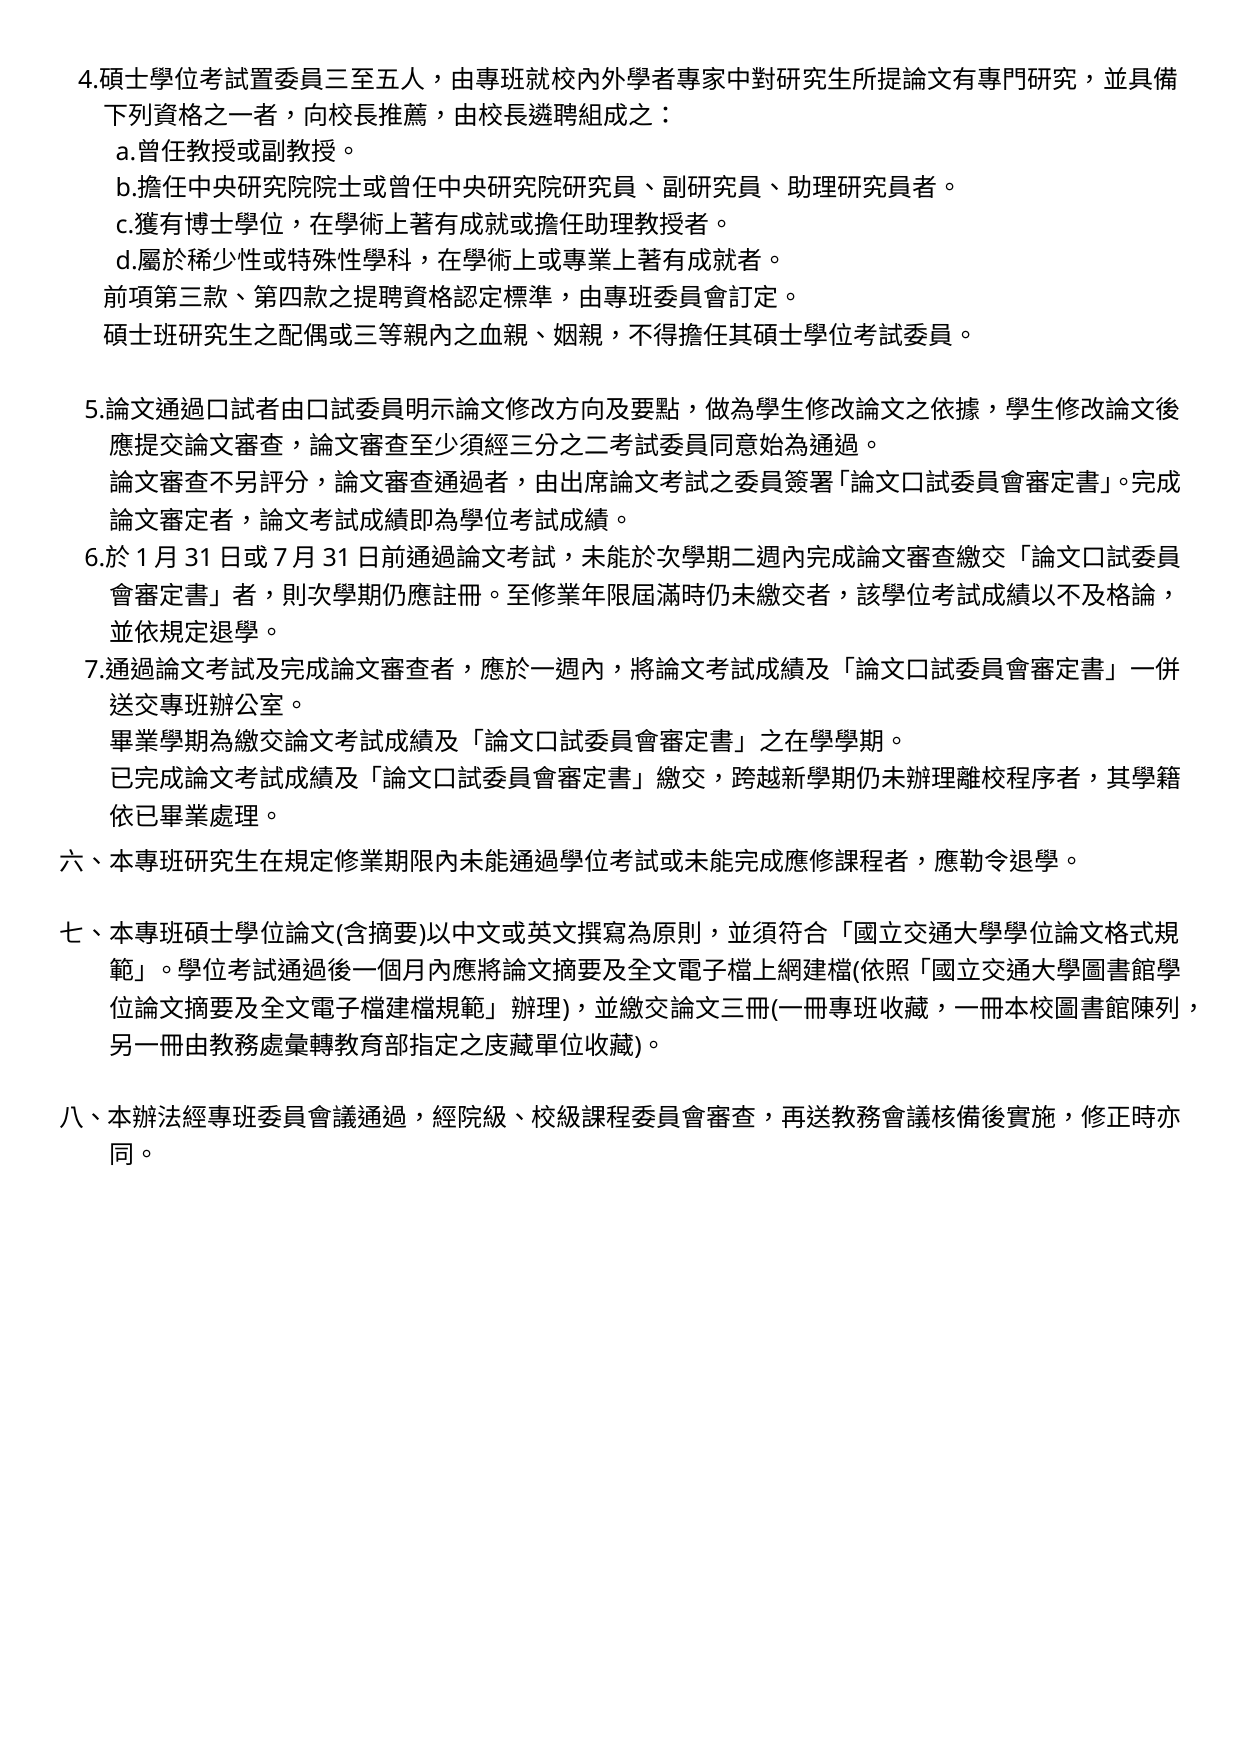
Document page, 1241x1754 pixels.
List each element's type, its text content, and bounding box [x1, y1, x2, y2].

text d.屬於稀少性或特殊性學科，在學術上或專業上著有成就者。 [115, 240, 1181, 277]
text 7.通過論文考試及完成論文審查者，應於一週內，將論文考試成績及「論文口試委員會審定書」一併送交專班辦公室。 [84, 649, 1181, 722]
text 5.論文通過口試者由口試委員明示論文修改方向及要點，做為學生修改論文之依據，學生修改論文後應提交論文審查，論文審查至少須經三分之二考試委員同意始為通過。 [84, 389, 1181, 462]
text 八、本辦法經專班委員會議通過，經院級、校級課程委員會審查，再送教務會議核備後實施，修正時亦同。 [59, 1096, 1181, 1171]
text c.獲有博士學位，在學術上著有成就或擔任助理教授者。 [115, 204, 1181, 240]
text 4.碩士學位考試置委員三至五人，由專班就校內外學者專家中對研究生所提論文有專門研究，並具備下列資格之一者，向校長推薦，由校長遴聘組成之： [78, 59, 1181, 132]
text a.曾任教授或副教授。 [115, 132, 1181, 168]
text b.擔任中央研究院院士或曾任中央研究院研究員、副研究員、助理研究員者。 [115, 168, 1181, 204]
text 前項第三款、第四款之提聘資格認定標準，由專班委員會訂定。 [103, 277, 1181, 314]
text 六、本專班研究生在規定修業期限內未能通過學位考試或未能完成應修課程者，應勒令退學。 [59, 854, 1181, 874]
text 碩士班研究生之配偶或三等親內之血親、姻親，不得擔任其碩士學位考試委員。 [103, 314, 1181, 352]
text 已完成論文考試成績及「論文口試委員會審定書」繳交，跨越新學期仍未辦理離校程序者，其學籍依已畢業處理。 [109, 758, 1181, 833]
text 論文審查不另評分，論文審查通過者，由出席論文考試之委員簽署「論文口試委員會審定書」。完成論文審定者，論文考試成績即為學位考試成績。 [109, 462, 1181, 537]
text 七、本專班碩士學位論文(含摘要)以中文或英文撰寫為原則，並須符合「國立交通大學學位論文格式規範」。學位考試通過後一個月內應將論文摘要及全文電子檔上網建檔(依照「國立交通大學圖書館學位論文摘要及全文電子檔建檔規範」辦理)，並繳交論文三冊(一冊專班收藏，一冊本校圖書館陳列，另一冊由教務處彙轉教育部指定之庋藏單位收藏)。 [59, 912, 1181, 1062]
text 6.於1月31日或7月31日前通過論文考試，未能於次學期二週內完成論文審查繳交「論文口試委員會審定書」者，則次學期仍應註冊。至修業年限屆滿時仍未繳交者，該學位考試成績以不及格論，並依規定退學。 [84, 537, 1181, 649]
text 畢業學期為繳交論文考試成績及「論文口試委員會審定書」之在學學期。 [59, 722, 1181, 758]
